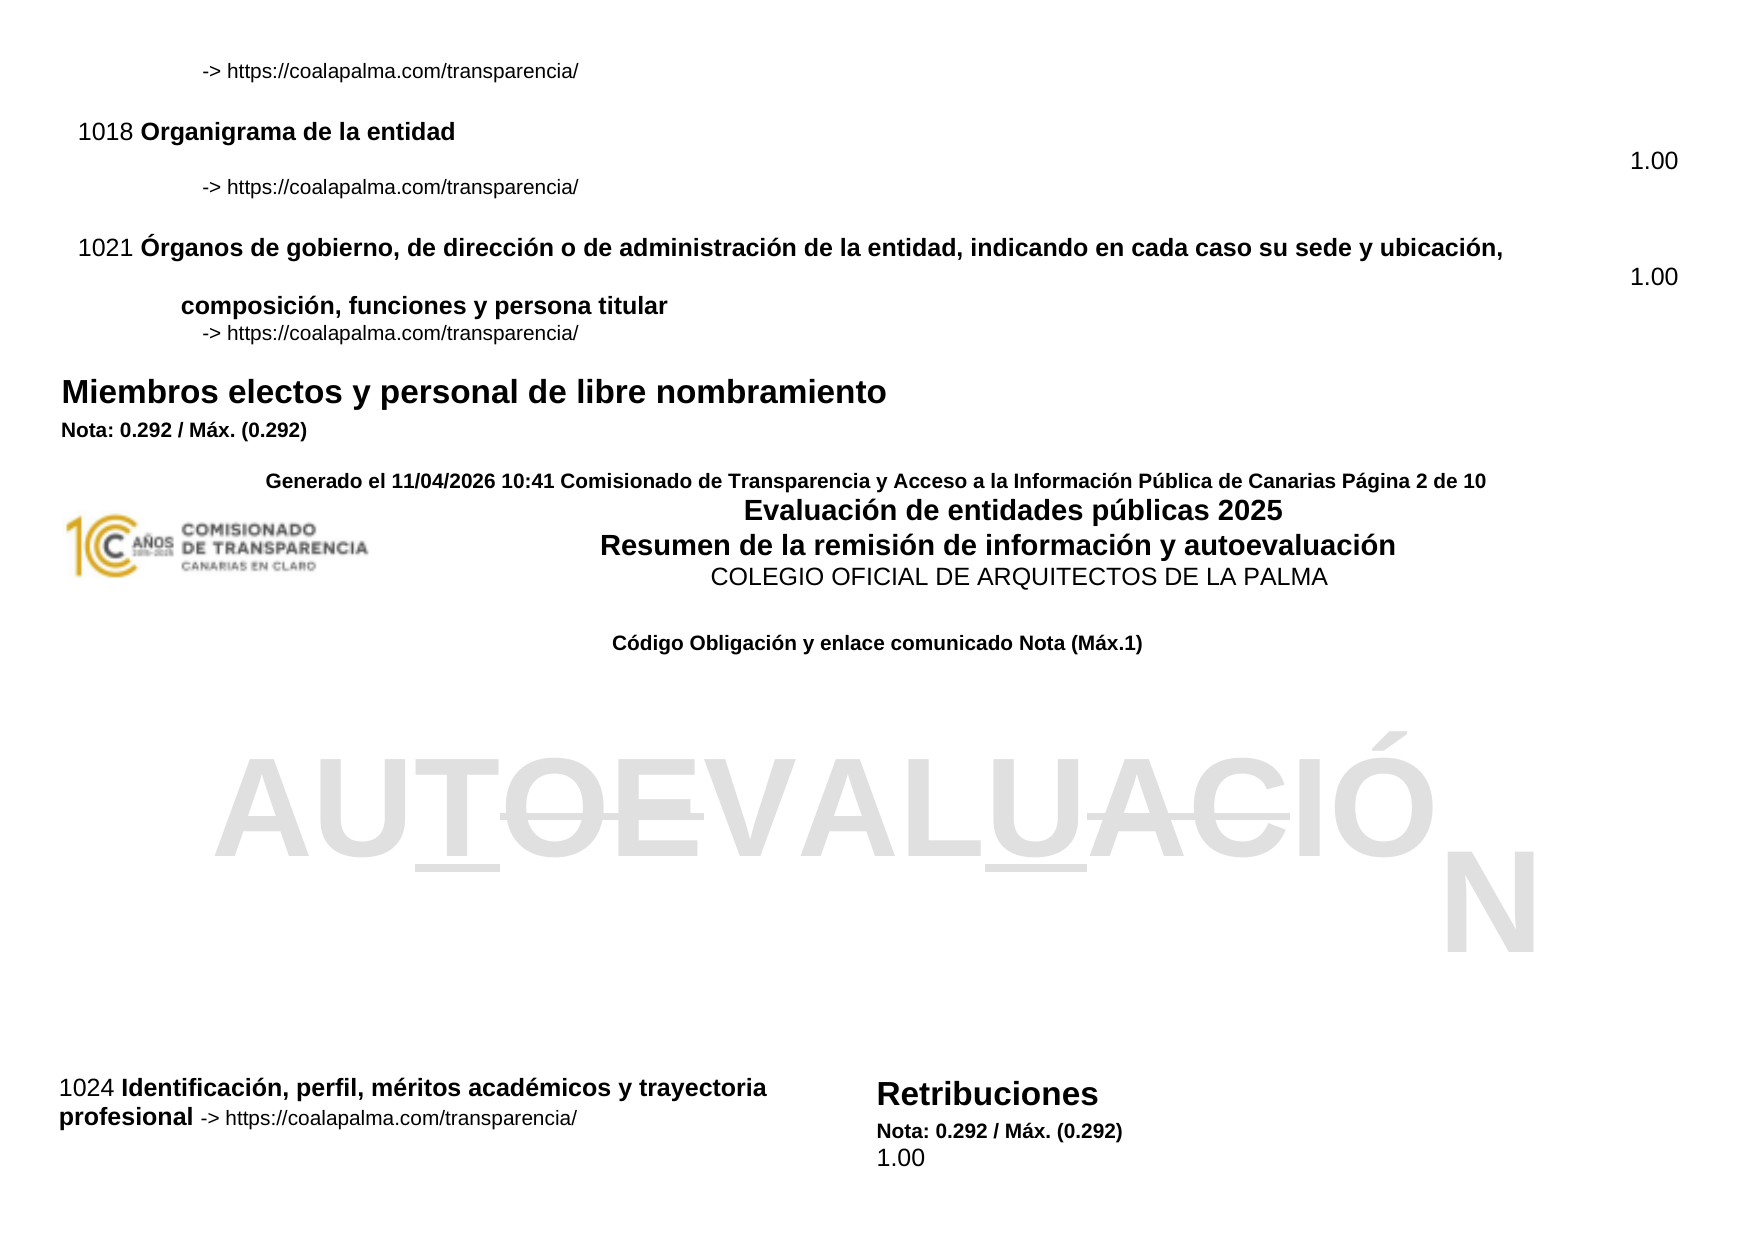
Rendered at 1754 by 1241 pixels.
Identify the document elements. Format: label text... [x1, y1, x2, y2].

text Evaluación de entidades públicas 2025 [59, 493, 1283, 527]
text Código Obligación y enlace comunicado Nota (Máx.1) AUTOEVALUACIÓN [76, 631, 1678, 1004]
text Generado el 11/04/2026 10:41 Comisionado de Transparencia y Acceso a la Información Pública de Canarias Página 2 de 10 [59, 469, 1694, 493]
text 1018 Organigrama de la entidad [78, 117, 1694, 146]
picture [61, 510, 375, 582]
text -> https://coalapalma.com/transparencia/ [202, 175, 1694, 199]
text Nota: 0.292 / Máx. (0.292) [61, 418, 1694, 442]
text 1.00 [59, 146, 1678, 174]
text Resumen de la remisión de información y autoevaluación [375, 528, 1397, 561]
text 1.00 [876, 1143, 1694, 1172]
text Miembros electos y personal de libre nombramiento [61, 372, 1694, 411]
text COLEGIO OFICIAL DE ARQUITECTOS DE LA PALMA [59, 562, 1328, 591]
text composición, funciones y persona titular [181, 291, 1694, 320]
text Retribuciones [876, 1073, 1694, 1112]
text 1.00 [59, 262, 1678, 291]
text Nota: 0.292 / Máx. (0.292) [876, 1119, 1694, 1143]
text 1021 Órganos de gobierno, de dirección o de administración de la entidad, indicando en cada caso su sede y ubicación, [78, 233, 1694, 262]
text -> https://coalapalma.com/transparencia/ [202, 59, 1694, 83]
text 1024 Identificación, perfil, méritos académicos y trayectoria profesional -> https://coalapalma.com/transparencia/ [59, 1073, 876, 1131]
text -> https://coalapalma.com/transparencia/ [202, 321, 1694, 345]
